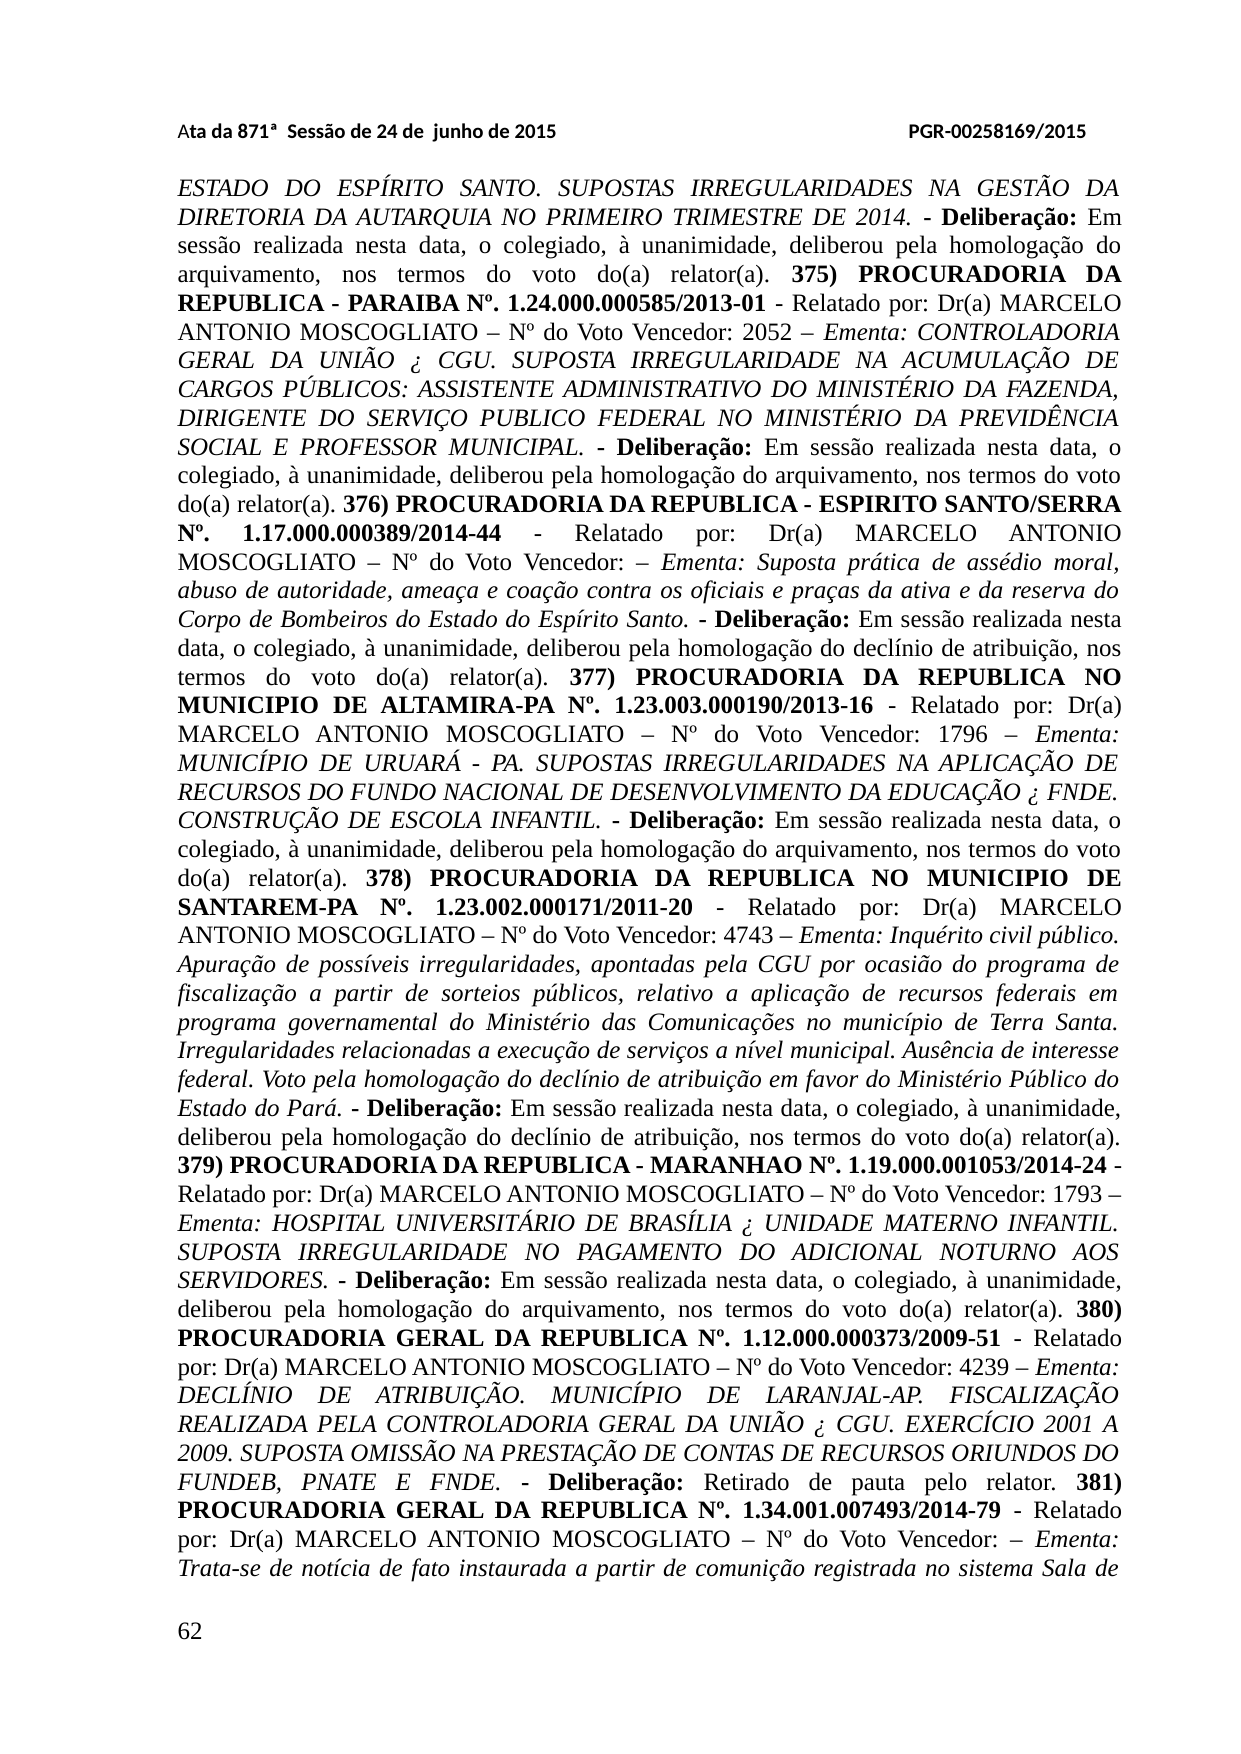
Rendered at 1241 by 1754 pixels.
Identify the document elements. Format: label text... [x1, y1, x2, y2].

text ESTADO DO ESPÍRITO SANTO. SUPOSTAS IRREGULARIDADES NA GESTÃO DA DIRETORIA DA AUTARQUIA NO PRIMEIRO TRIMESTRE DE 2014. - Deliberação: Em sessão realizada nesta data, o colegiado, à unanimidade, deliberou pela homologação do arquivamento, nos termos do voto do(a) relator(a). 375) PROCURADORIA DA REPUBLICA - PARAIBA Nº. 1.24.000.000585/2013-01 - Relatado por: Dr(a) MARCELO ANTONIO MOSCOGLIATO – Nº do Voto Vencedor: 2052 – Ementa: CONTROLADORIA GERAL DA UNIÃO ¿ CGU. SUPOSTA IRREGULARIDADE NA ACUMULAÇÃO DE CARGOS PÚBLICOS: ASSISTENTE ADMINISTRATIVO DO MINISTÉRIO DA FAZENDA, DIRIGENTE DO SERVIÇO PUBLICO FEDERAL NO MINISTÉRIO DA PREVIDÊNCIA SOCIAL E PROFESSOR MUNICIPAL. - Deliberação: Em sessão realizada nesta data, o colegiado, à unanimidade, deliberou pela homologação do arquivamento, nos termos do voto do(a) relator(a). 376) PROCURADORIA DA REPUBLICA - ESPIRITO SANTO/SERRA Nº. 1.17.000.000389/2014-44 - Relatado por: Dr(a) MARCELO ANTONIO MOSCOGLIATO – Nº do Voto Vencedor: – Ementa: Suposta prática de assédio moral, abuso de autoridade, ameaça e coação contra os oficiais e praças da ativa e da reserva do Corpo de Bombeiros do Estado do Espírito Santo. - Deliberação: Em sessão realizada nesta data, o colegiado, à unanimidade, deliberou pela homologação do declínio de atribuição, nos termos do voto do(a) relator(a). 377) PROCURADORIA DA REPUBLICA NO MUNICIPIO DE ALTAMIRA-PA Nº. 1.23.003.000190/2013-16 - Relatado por: Dr(a) MARCELO ANTONIO MOSCOGLIATO – Nº do Voto Vencedor: 1796 – Ementa: MUNICÍPIO DE URUARÁ - PA. SUPOSTAS IRREGULARIDADES NA APLICAÇÃO DE RECURSOS DO FUNDO NACIONAL DE DESENVOLVIMENTO DA EDUCAÇÃO ¿ FNDE. CONSTRUÇÃO DE ESCOLA INFANTIL. - Deliberação: Em sessão realizada nesta data, o colegiado, à unanimidade, deliberou pela homologação do arquivamento, nos termos do voto do(a) relator(a). 378) PROCURADORIA DA REPUBLICA NO MUNICIPIO DE SANTAREM-PA Nº. 1.23.002.000171/2011-20 - Relatado por: Dr(a) MARCELO ANTONIO MOSCOGLIATO – Nº do Voto Vencedor: 4743 – Ementa: Inquérito civil público. Apuração de possíveis irregularidades, apontadas pela CGU por ocasião do programa de fiscalização a partir de sorteios públicos, relativo a aplicação de recursos federais em programa governamental do Ministério das Comunicações no município de Terra Santa. Irregularidades relacionadas a execução de serviços a nível municipal. Ausência de interesse federal. Voto pela homologação do declínio de atribuição em favor do Ministério Público do Estado do Pará. - Deliberação: Em sessão realizada nesta data, o colegiado, à unanimidade, deliberou pela homologação do declínio de atribuição, nos termos do voto do(a) relator(a). 379) PROCURADORIA DA REPUBLICA - MARANHAO Nº. 1.19.000.001053/2014-24 - Relatado por: Dr(a) MARCELO ANTONIO MOSCOGLIATO – Nº do Voto Vencedor: 1793 – Ementa: HOSPITAL UNIVERSITÁRIO DE BRASÍLIA ¿ UNIDADE MATERNO INFANTIL. SUPOSTA IRREGULARIDADE NO PAGAMENTO DO ADICIONAL NOTURNO AOS SERVIDORES. - Deliberação: Em sessão realizada nesta data, o colegiado, à unanimidade, deliberou pela homologação do arquivamento, nos termos do voto do(a) relator(a). 380) PROCURADORIA GERAL DA REPUBLICA Nº. 1.12.000.000373/2009-51 - Relatado por: Dr(a) MARCELO ANTONIO MOSCOGLIATO – Nº do Voto Vencedor: 4239 – Ementa: DECLÍNIO DE ATRIBUIÇÃO. MUNICÍPIO DE LARANJAL-AP. FISCALIZAÇÃO REALIZADA PELA CONTROLADORIA GERAL DA UNIÃO ¿ CGU. EXERCÍCIO 2001 A 2009. SUPOSTA OMISSÃO NA PRESTAÇÃO DE CONTAS DE RECURSOS ORIUNDOS DO FUNDEB, PNATE E FNDE. - Deliberação: Retirado de pauta pelo relator. 381) PROCURADORIA GERAL DA REPUBLICA Nº. 1.34.001.007493/2014-79 - Relatado por: Dr(a) MARCELO ANTONIO MOSCOGLIATO – Nº do Voto Vencedor: – Ementa: Trata-se de notícia de fato instaurada a partir de comunição registrada no sistema Sala de [177, 173, 1122, 1582]
